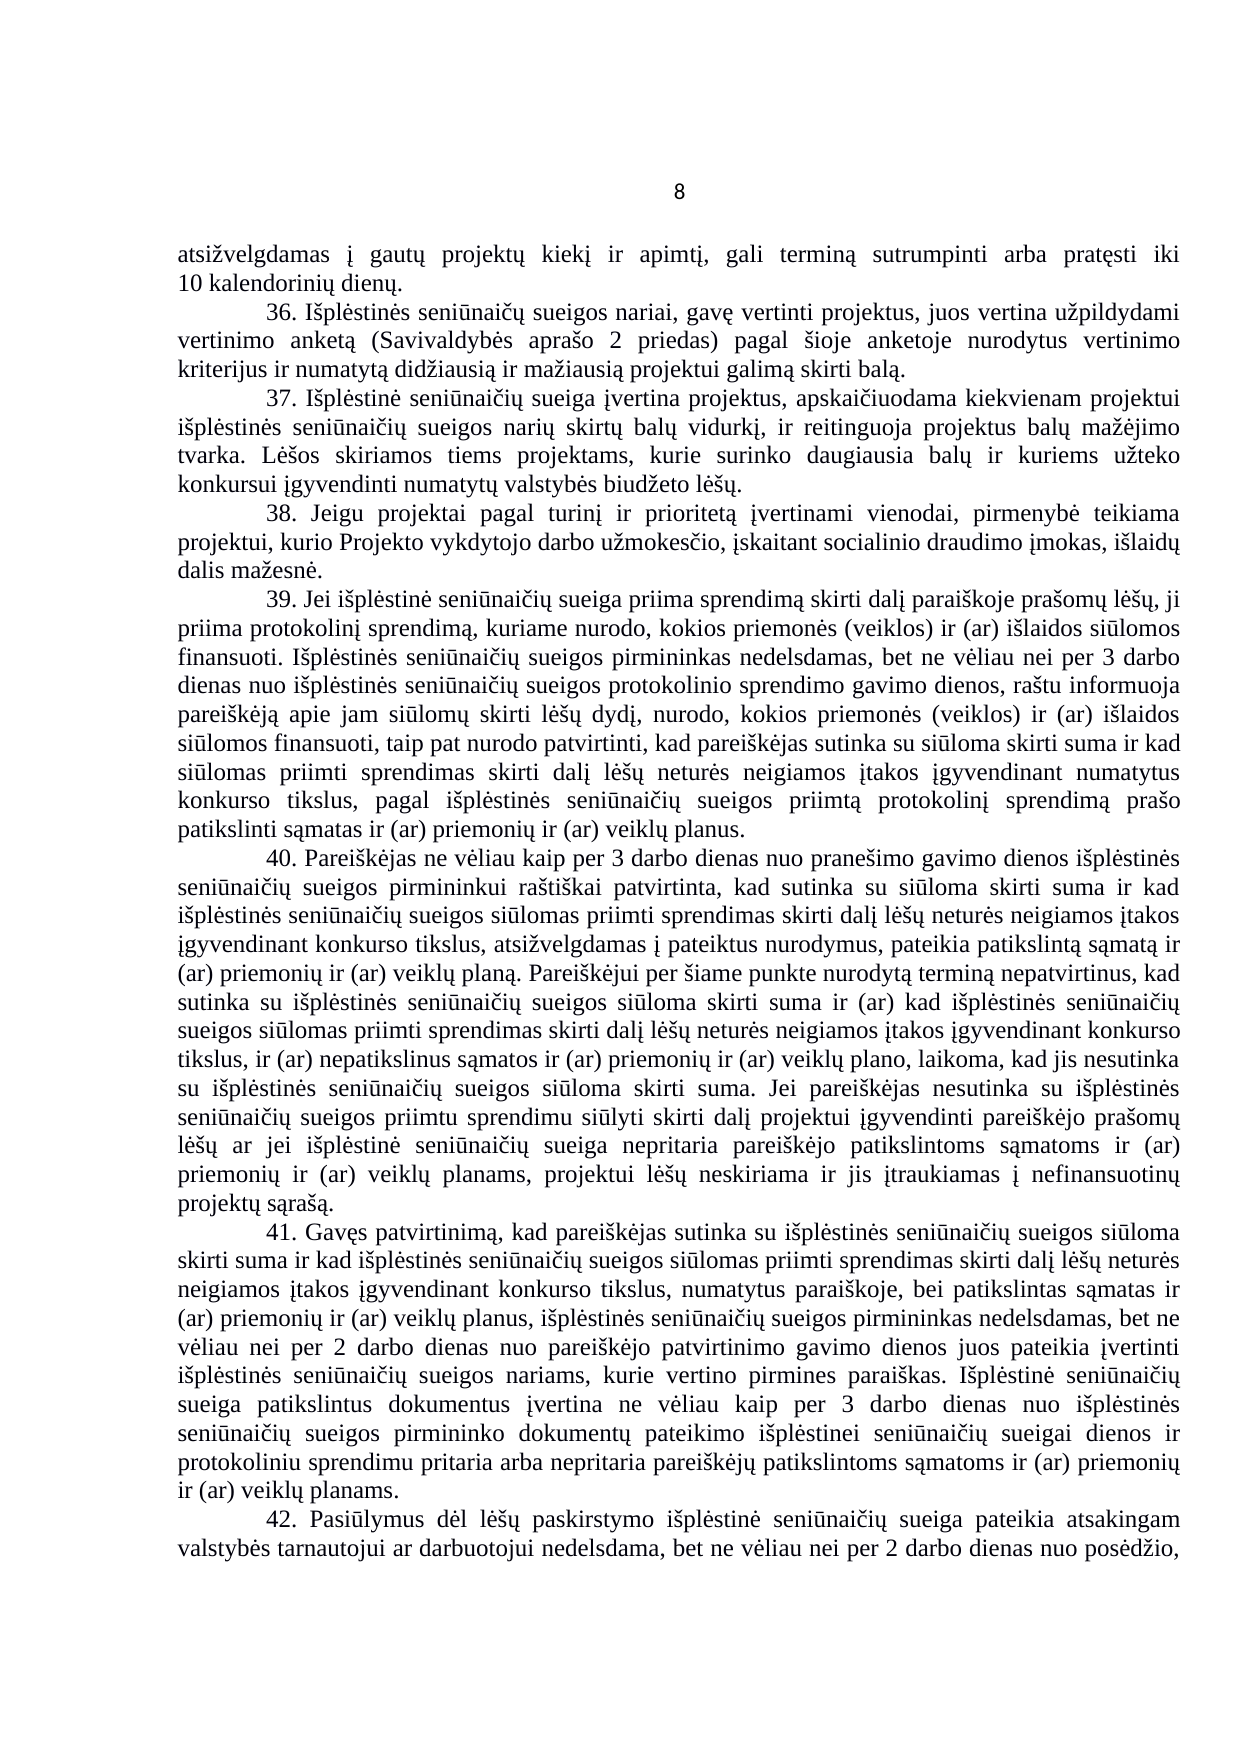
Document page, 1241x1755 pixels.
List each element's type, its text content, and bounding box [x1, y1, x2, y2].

text 37. Išplėstinė seniūnaičių sueiga įvertina projektus, apskaičiuodama kiekvienam projektui išplėstinės seniūnaičių sueigos narių skirtų balų vidurkį, ir reitinguoja projektus balų mažėjimo tvarka. Lėšos skiriamos tiems projektams, kurie surinko daugiausia balų ir kuriems užteko konkursui įgyvendinti numatytų valstybės biudžeto lėšų. [177, 383, 1181, 498]
text atsižvelgdamas į gautų projektų kiekį ir apimtį, gali terminą sutrumpinti arba pratęsti iki 10 kalendorinių dienų. [177, 239, 1181, 297]
text 42. Pasiūlymus dėl lėšų paskirstymo išplėstinė seniūnaičių sueiga pateikia atsakingam valstybės tarnautojui ar darbuotojui nedelsdama, bet ne vėliau nei per 2 darbo dienas nuo posėdžio, [177, 1504, 1181, 1562]
text 40. Pareiškėjas ne vėliau kaip per 3 darbo dienas nuo pranešimo gavimo dienos išplėstinės seniūnaičių sueigos pirmininkui raštiškai patvirtinta, kad sutinka su siūloma skirti suma ir kad išplėstinės seniūnaičių sueigos siūlomas priimti sprendimas skirti dalį lėšų neturės neigiamos įtakos įgyvendinant konkurso tikslus, atsižvelgdamas į pateiktus nurodymus, pateikia patikslintą sąmatą ir (ar) priemonių ir (ar) veiklų planą. Pareiškėjui per šiame punkte nurodytą terminą nepatvirtinus, kad sutinka su išplėstinės seniūnaičių sueigos siūloma skirti suma ir (ar) kad išplėstinės seniūnaičių sueigos siūlomas priimti sprendimas skirti dalį lėšų neturės neigiamos įtakos įgyvendinant konkurso tikslus, ir (ar) nepatikslinus sąmatos ir (ar) priemonių ir (ar) veiklų plano, laikoma, kad jis nesutinka su išplėstinės seniūnaičių sueigos siūloma skirti suma. Jei pareiškėjas nesutinka su išplėstinės seniūnaičių sueigos priimtu sprendimu siūlyti skirti dalį projektui įgyvendinti pareiškėjo prašomų lėšų ar jei išplėstinė seniūnaičių sueiga nepritaria pareiškėjo patikslintoms sąmatoms ir (ar) priemonių ir (ar) veiklų planams, projektui lėšų neskiriama ir jis įtraukiamas į nefinansuotinų projektų sąrašą. [177, 843, 1181, 1217]
text 36. Išplėstinės seniūnaičų sueigos nariai, gavę vertinti projektus, juos vertina užpildydami vertinimo anketą (Savivaldybės aprašo 2 priedas) pagal šioje anketoje nurodytus vertinimo kriterijus ir numatytą didžiausią ir mažiausią projektui galimą skirti balą. [177, 297, 1181, 383]
text 38. Jeigu projektai pagal turinį ir prioritetą įvertinami vienodai, pirmenybė teikiama projektui, kurio Projekto vykdytojo darbo užmokesčio, įskaitant socialinio draudimo įmokas, išlaidų dalis mažesnė. [177, 498, 1181, 584]
text 41. Gavęs patvirtinimą, kad pareiškėjas sutinka su išplėstinės seniūnaičių sueigos siūloma skirti suma ir kad išplėstinės seniūnaičių sueigos siūlomas priimti sprendimas skirti dalį lėšų neturės neigiamos įtakos įgyvendinant konkurso tikslus, numatytus paraiškoje, bei patikslintas sąmatas ir (ar) priemonių ir (ar) veiklų planus, išplėstinės seniūnaičių sueigos pirmininkas nedelsdamas, bet ne vėliau nei per 2 darbo dienas nuo pareiškėjo patvirtinimo gavimo dienos juos pateikia įvertinti išplėstinės seniūnaičių sueigos nariams, kurie vertino pirmines paraiškas. Išplėstinė seniūnaičių sueiga patikslintus dokumentus įvertina ne vėliau kaip per 3 darbo dienas nuo išplėstinės seniūnaičių sueigos pirmininko dokumentų pateikimo išplėstinei seniūnaičių sueigai dienos ir protokoliniu sprendimu pritaria arba nepritaria pareiškėjų patikslintoms sąmatoms ir (ar) priemonių ir (ar) veiklų planams. [177, 1217, 1181, 1504]
text 39. Jei išplėstinė seniūnaičių sueiga priima sprendimą skirti dalį paraiškoje prašomų lėšų, ji priima protokolinį sprendimą, kuriame nurodo, kokios priemonės (veiklos) ir (ar) išlaidos siūlomos finansuoti. Išplėstinės seniūnaičių sueigos pirmininkas nedelsdamas, bet ne vėliau nei per 3 darbo dienas nuo išplėstinės seniūnaičių sueigos protokolinio sprendimo gavimo dienos, raštu informuoja pareiškėją apie jam siūlomų skirti lėšų dydį, nurodo, kokios priemonės (veiklos) ir (ar) išlaidos siūlomos finansuoti, taip pat nurodo patvirtinti, kad pareiškėjas sutinka su siūloma skirti suma ir kad siūlomas priimti sprendimas skirti dalį lėšų neturės neigiamos įtakos įgyvendinant numatytus konkurso tikslus, pagal išplėstinės seniūnaičių sueigos priimtą protokolinį sprendimą prašo patikslinti sąmatas ir (ar) priemonių ir (ar) veiklų planus. [177, 584, 1181, 843]
